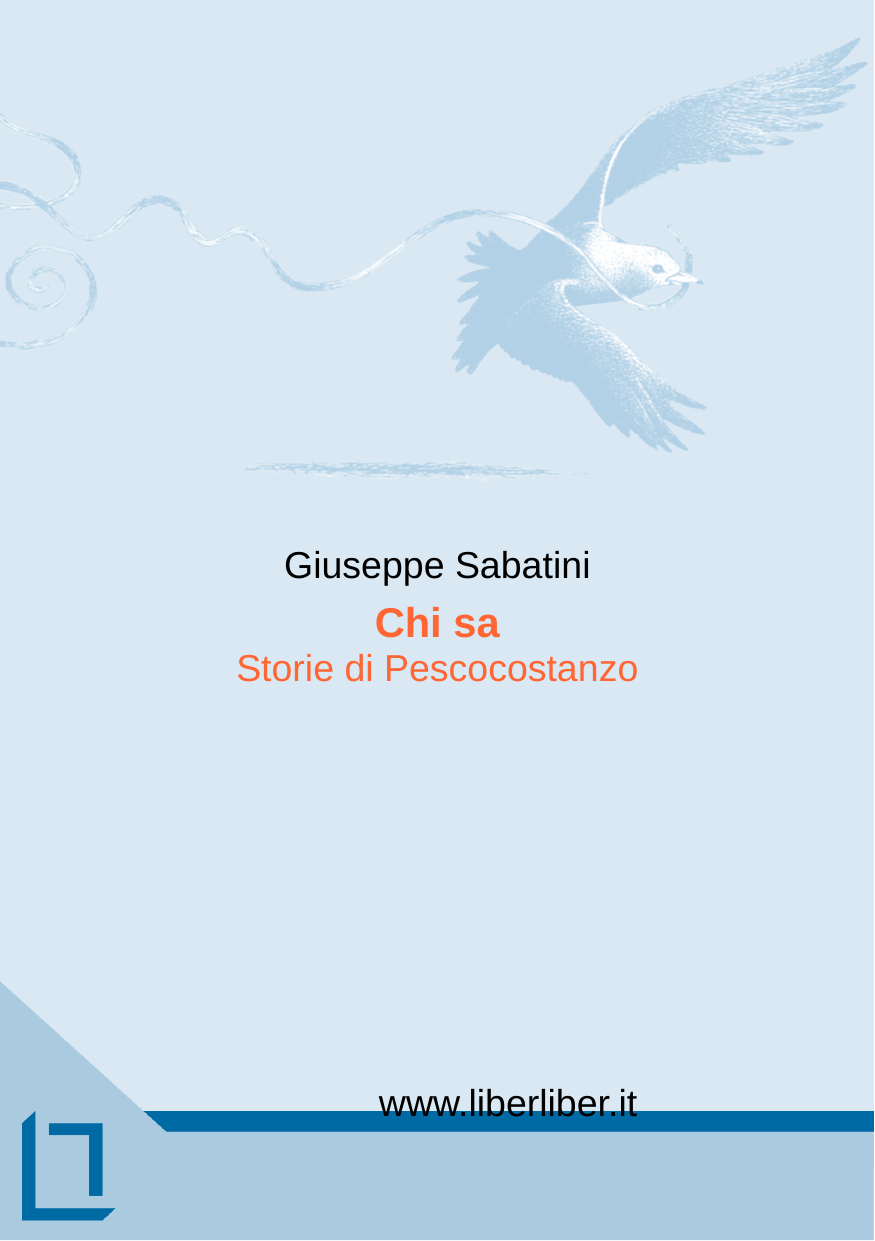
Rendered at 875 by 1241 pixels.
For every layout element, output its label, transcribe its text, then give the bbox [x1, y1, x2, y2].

picture [0, 0, 874, 1241]
text Chi sa Storie di Pescocostanzo [94, 598, 779, 689]
text Giuseppe Sabatini [94, 543, 779, 586]
text www.liberliber.it [331, 1081, 685, 1124]
